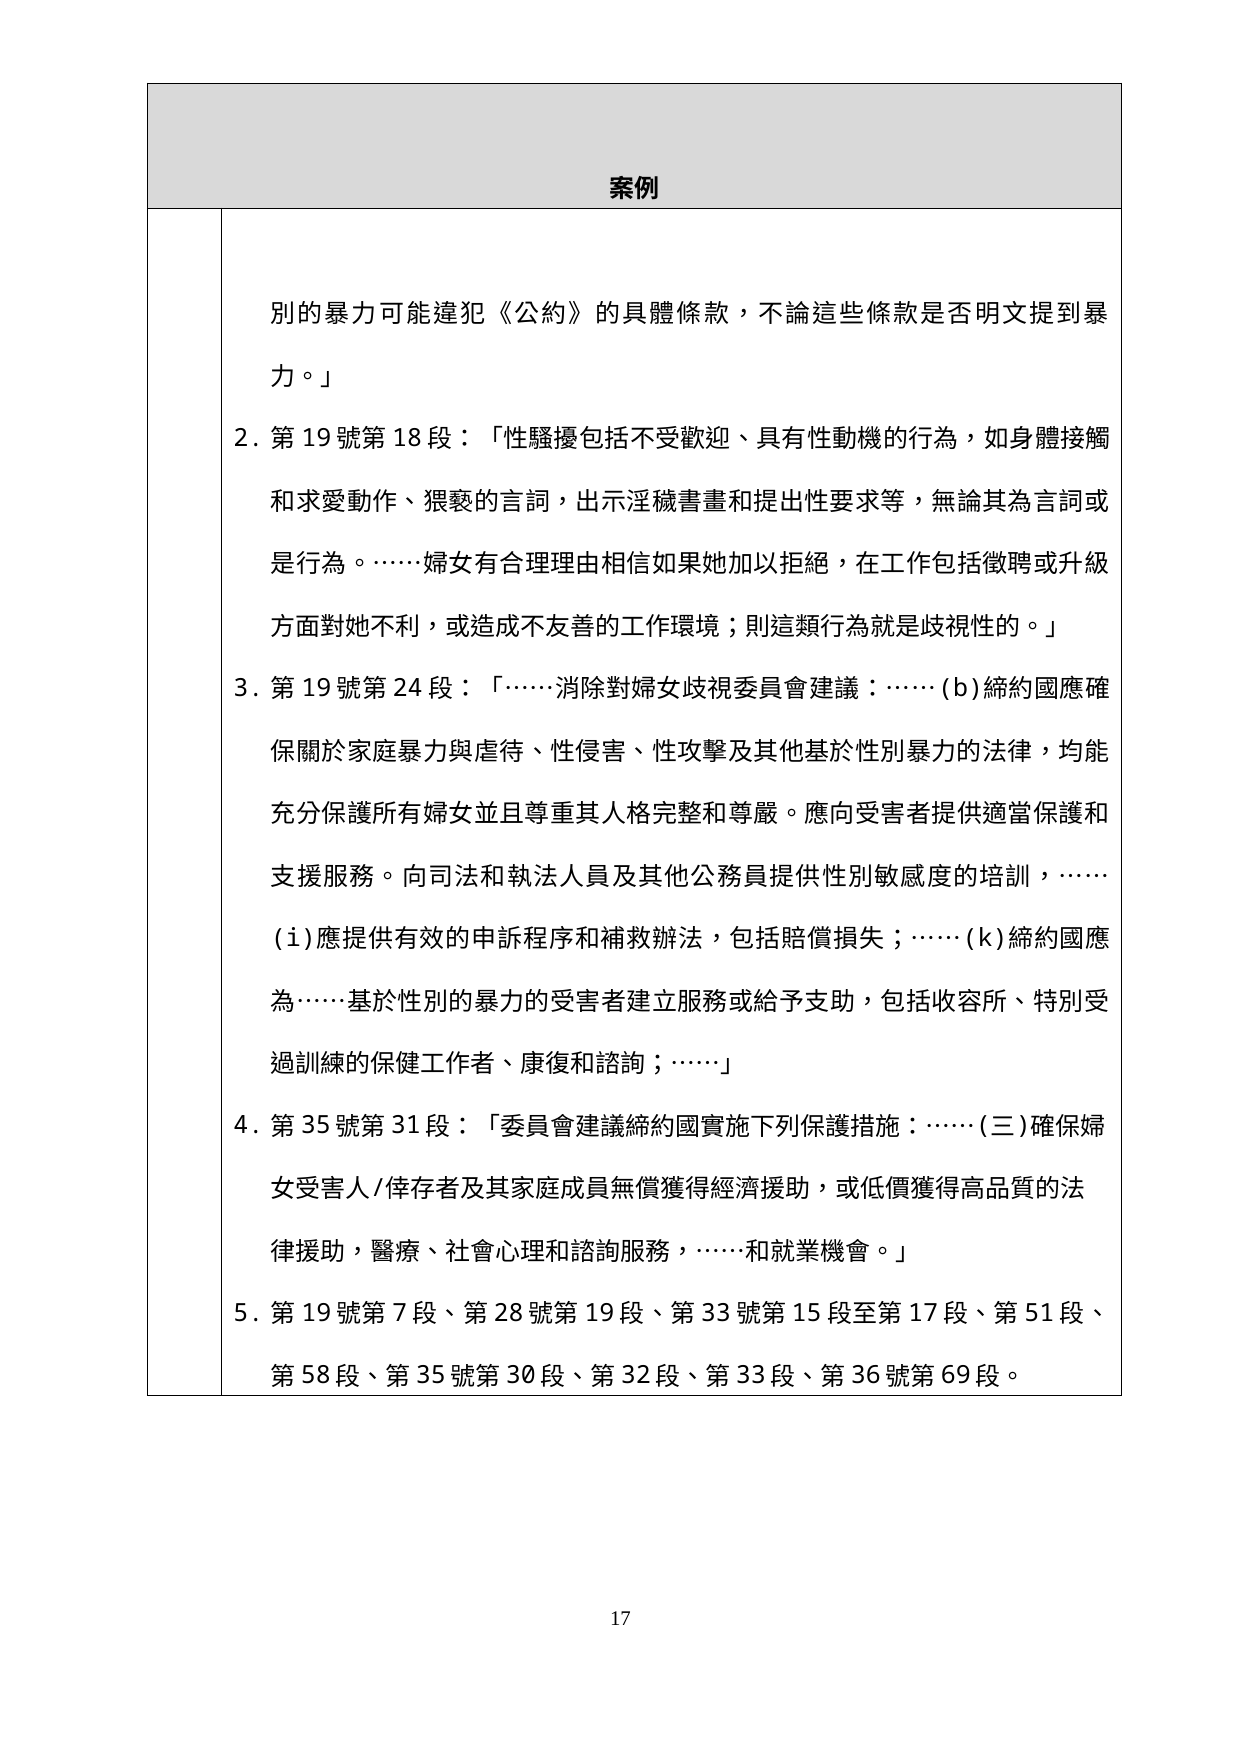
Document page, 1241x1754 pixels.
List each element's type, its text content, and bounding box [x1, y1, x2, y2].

table_header 案例 [148, 84, 1121, 208]
table_cell 別的暴力可能違犯《公約》的具體條款，不論這些條款是否明文提到暴力。」 第19號第18段：「性騷擾包括不受歡迎、具有性動機的行為，如身體接觸和求愛動作、猥褻的言詞，出示淫穢書畫和提出性要求等，無論其為言詞或是行為。……婦女有合理理由相信如果她加以拒絕，在工作包括徵聘或升級方面對她不利，或造成不友善的工作環境；則這類行為就是歧視性的。」 第19號第24段：「……消除對婦女歧視委員會建議：……(b)締約國應確保關於家庭暴力與虐待、性侵害、性攻擊及其他基於性別暴力的法律，均能充分保護所有婦女並且尊重其人格完整和尊嚴。應向受害者提供適當保護和支援服務。向司法和執法人員及其他公務員提供性別敏感度的培訓，……(i)應提供有效的申訴程序和補救辦法，包括賠償損失；……(k)締約國應為……基於性別的暴力的受害者建立服務或給予支助，包括收容所、特別受過訓練的保健工作者、康復和諮詢；……」 第35號第31段：「委員會建議締約國實施下列保護措施：……(三)確保婦女受害人/倖存者及其家庭成員無償獲得經濟援助，或低價獲得高品質的法律援助，醫療、社會心理和諮詢服務，……和就業機會。」 第19號第7段、第28號第19段、第33號第15段至第17段、第51段、第58段、第35號第30段、第32段、第33段、第36號第69段。 [222, 209, 1121, 1395]
table_cell [148, 209, 221, 1395]
